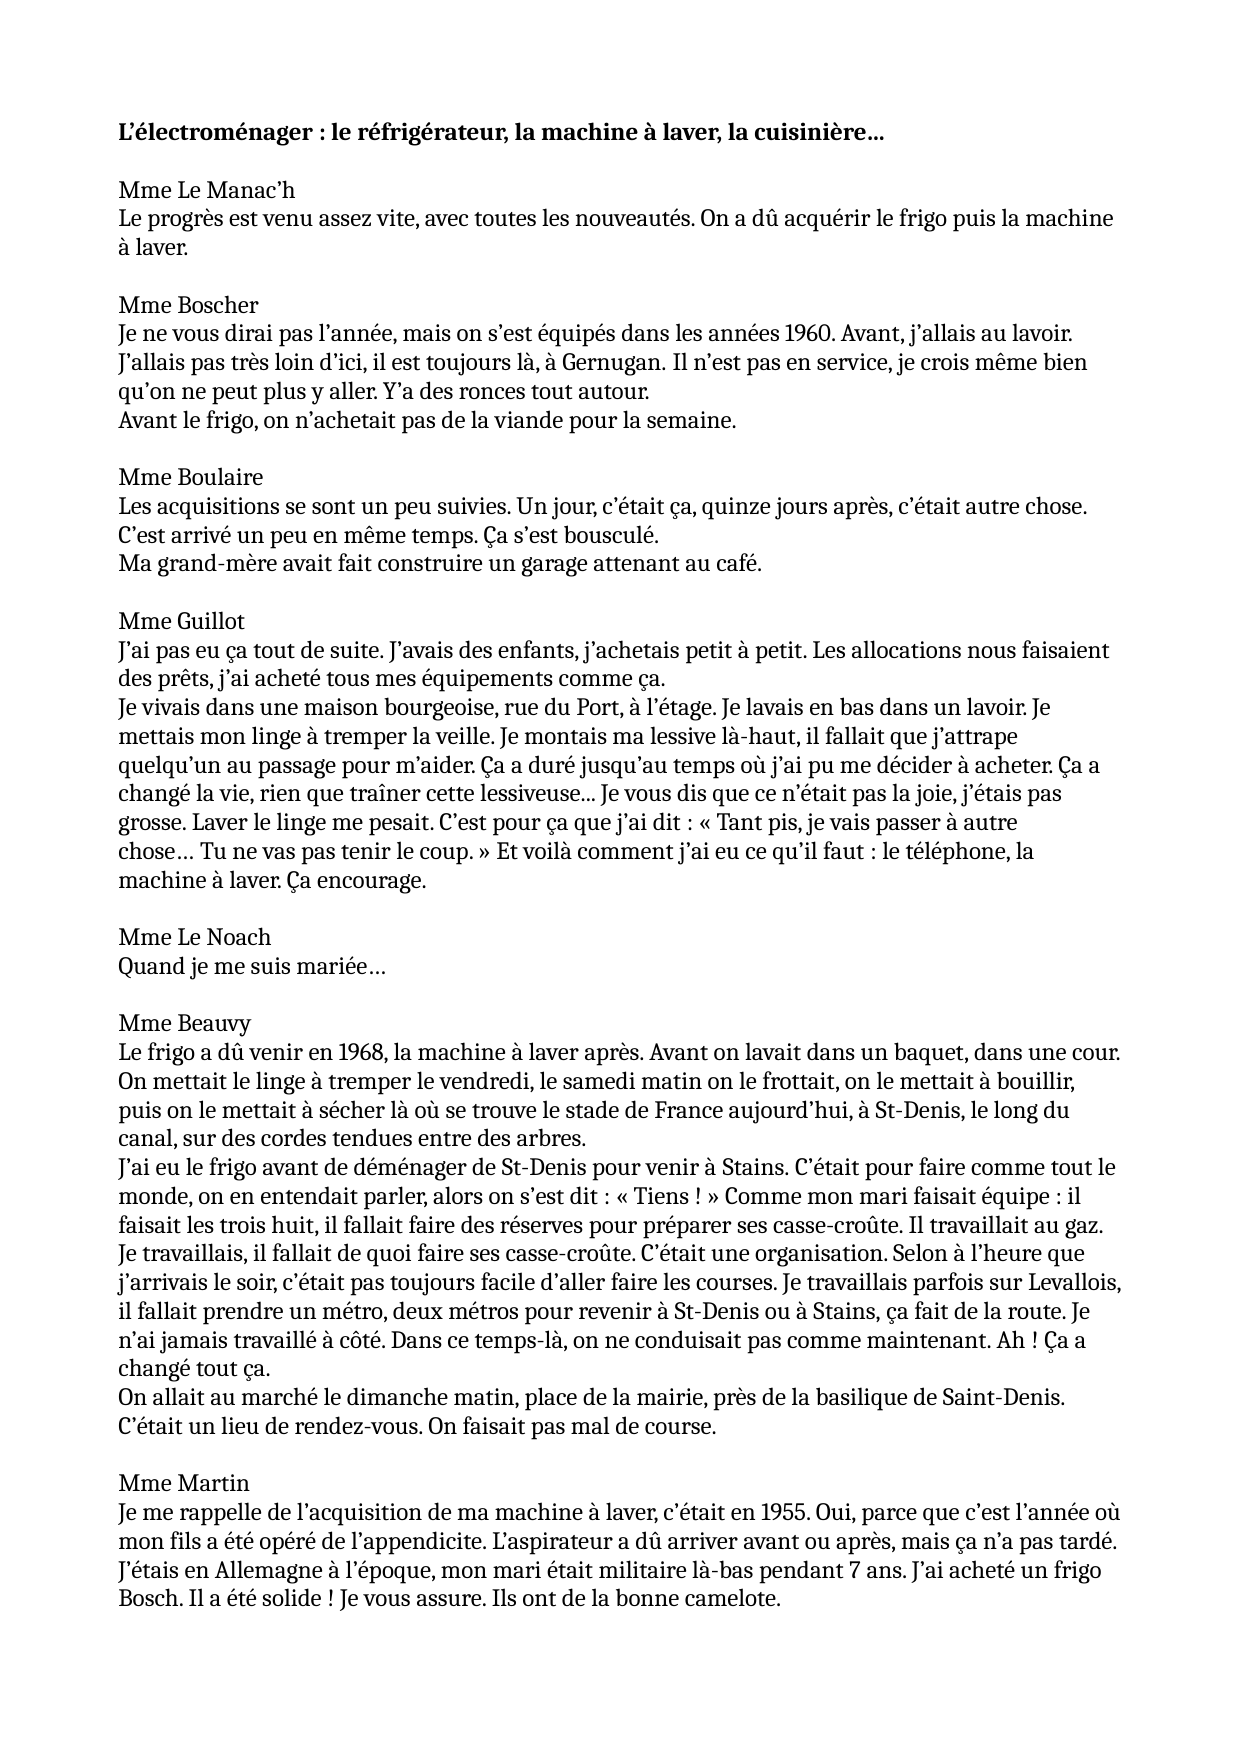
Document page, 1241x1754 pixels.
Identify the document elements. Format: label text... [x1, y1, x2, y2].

text Mme Le Noach [118, 923, 1122, 952]
text Avant le frigo, on n’achetait pas de la viande pour la semaine. [118, 406, 1122, 434]
text Le progrès est venu assez vite, avec toutes les nouveautés. On a dû acquérir le frigo puis la machine à laver. [118, 204, 1122, 262]
text Ma grand-mère avait fait construire un garage attenant au café. [118, 549, 1122, 578]
text Quand je me suis mariée… [118, 952, 1122, 981]
text Mme Boscher [118, 291, 1122, 319]
text Mme Boulaire [118, 463, 1122, 492]
text J’ai eu le frigo avant de déménager de St-Denis pour venir à Stains. C’était pour faire comme tout le monde, on en entendait parler, alors on s’est dit : « Tiens ! » Comme mon mari faisait équipe : il faisait les trois huit, il fallait faire des réserves pour préparer ses casse-croûte. Il travaillait au gaz. Je travaillais, il fallait de quoi faire ses casse-croûte. C’était une organisation. Selon à l’heure que j’arrivais le soir, c’était pas toujours facile d’aller faire les courses. Je travaillais parfois sur Levallois, il fallait prendre un métro, deux métros pour revenir à St-Denis ou à Stains, ça fait de la route. Je n’ai jamais travaillé à côté. Dans ce temps-là, on ne conduisait pas comme maintenant. Ah ! Ça a changé tout ça. [118, 1153, 1122, 1383]
text Les acquisitions se sont un peu suivies. Un jour, c’était ça, quinze jours après, c’était autre chose. C’est arrivé un peu en même temps. Ça s’est bousculé. [118, 492, 1122, 549]
text Mme Le Manac’h [118, 176, 1122, 204]
text Je vivais dans une maison bourgeoise, rue du Port, à l’étage. Je lavais en bas dans un lavoir. Je mettais mon linge à tremper la veille. Je montais ma lessive là-haut, il fallait que j’attrape quelqu’un au passage pour m’aider. Ça a duré jusqu’au temps où j’ai pu me décider à acheter. Ça a changé la vie, rien que traîner cette lessiveuse... Je vous dis que ce n’était pas la joie, j’étais pas grosse. Laver le linge me pesait. C’est pour ça que j’ai dit : « Tant pis, je vais passer à autre chose… Tu ne vas pas tenir le coup. » Et voilà comment j’ai eu ce qu’il faut : le téléphone, la machine à laver. Ça encourage. [118, 693, 1122, 894]
text Mme Martin [118, 1469, 1122, 1498]
text Mme Guillot [118, 607, 1122, 636]
text Mme Beauvy [118, 1009, 1122, 1038]
text L’électroménager : le réfrigérateur, la machine à laver, la cuisinière… [118, 118, 1122, 147]
text Je ne vous dirai pas l’année, mais on s’est équipés dans les années 1960. Avant, j’allais au lavoir. J’allais pas très loin d’ici, il est toujours là, à Gernugan. Il n’est pas en service, je crois même bien qu’on ne peut plus y aller. Y’a des ronces tout autour. [118, 319, 1122, 406]
text Le frigo a dû venir en 1968, la machine à laver après. Avant on lavait dans un baquet, dans une cour. On mettait le linge à tremper le vendredi, le samedi matin on le frottait, on le mettait à bouillir, puis on le mettait à sécher là où se trouve le stade de France aujourd’hui, à St-Denis, le long du canal, sur des cordes tendues entre des arbres. [118, 1038, 1122, 1153]
text Je me rappelle de l’acquisition de ma machine à laver, c’était en 1955. Oui, parce que c’est l’année où mon fils a été opéré de l’appendicite. L’aspirateur a dû arriver avant ou après, mais ça n’a pas tardé. J’étais en Allemagne à l’époque, mon mari était militaire là-bas pendant 7 ans. J’ai acheté un frigo Bosch. Il a été solide ! Je vous assure. Ils ont de la bonne camelote. [118, 1498, 1122, 1613]
text On allait au marché le dimanche matin, place de la mairie, près de la basilique de Saint-Denis. C’était un lieu de rendez-vous. On faisait pas mal de course. [118, 1383, 1122, 1441]
text J’ai pas eu ça tout de suite. J’avais des enfants, j’achetais petit à petit. Les allocations nous faisaient des prêts, j’ai acheté tous mes équipements comme ça. [118, 636, 1122, 693]
